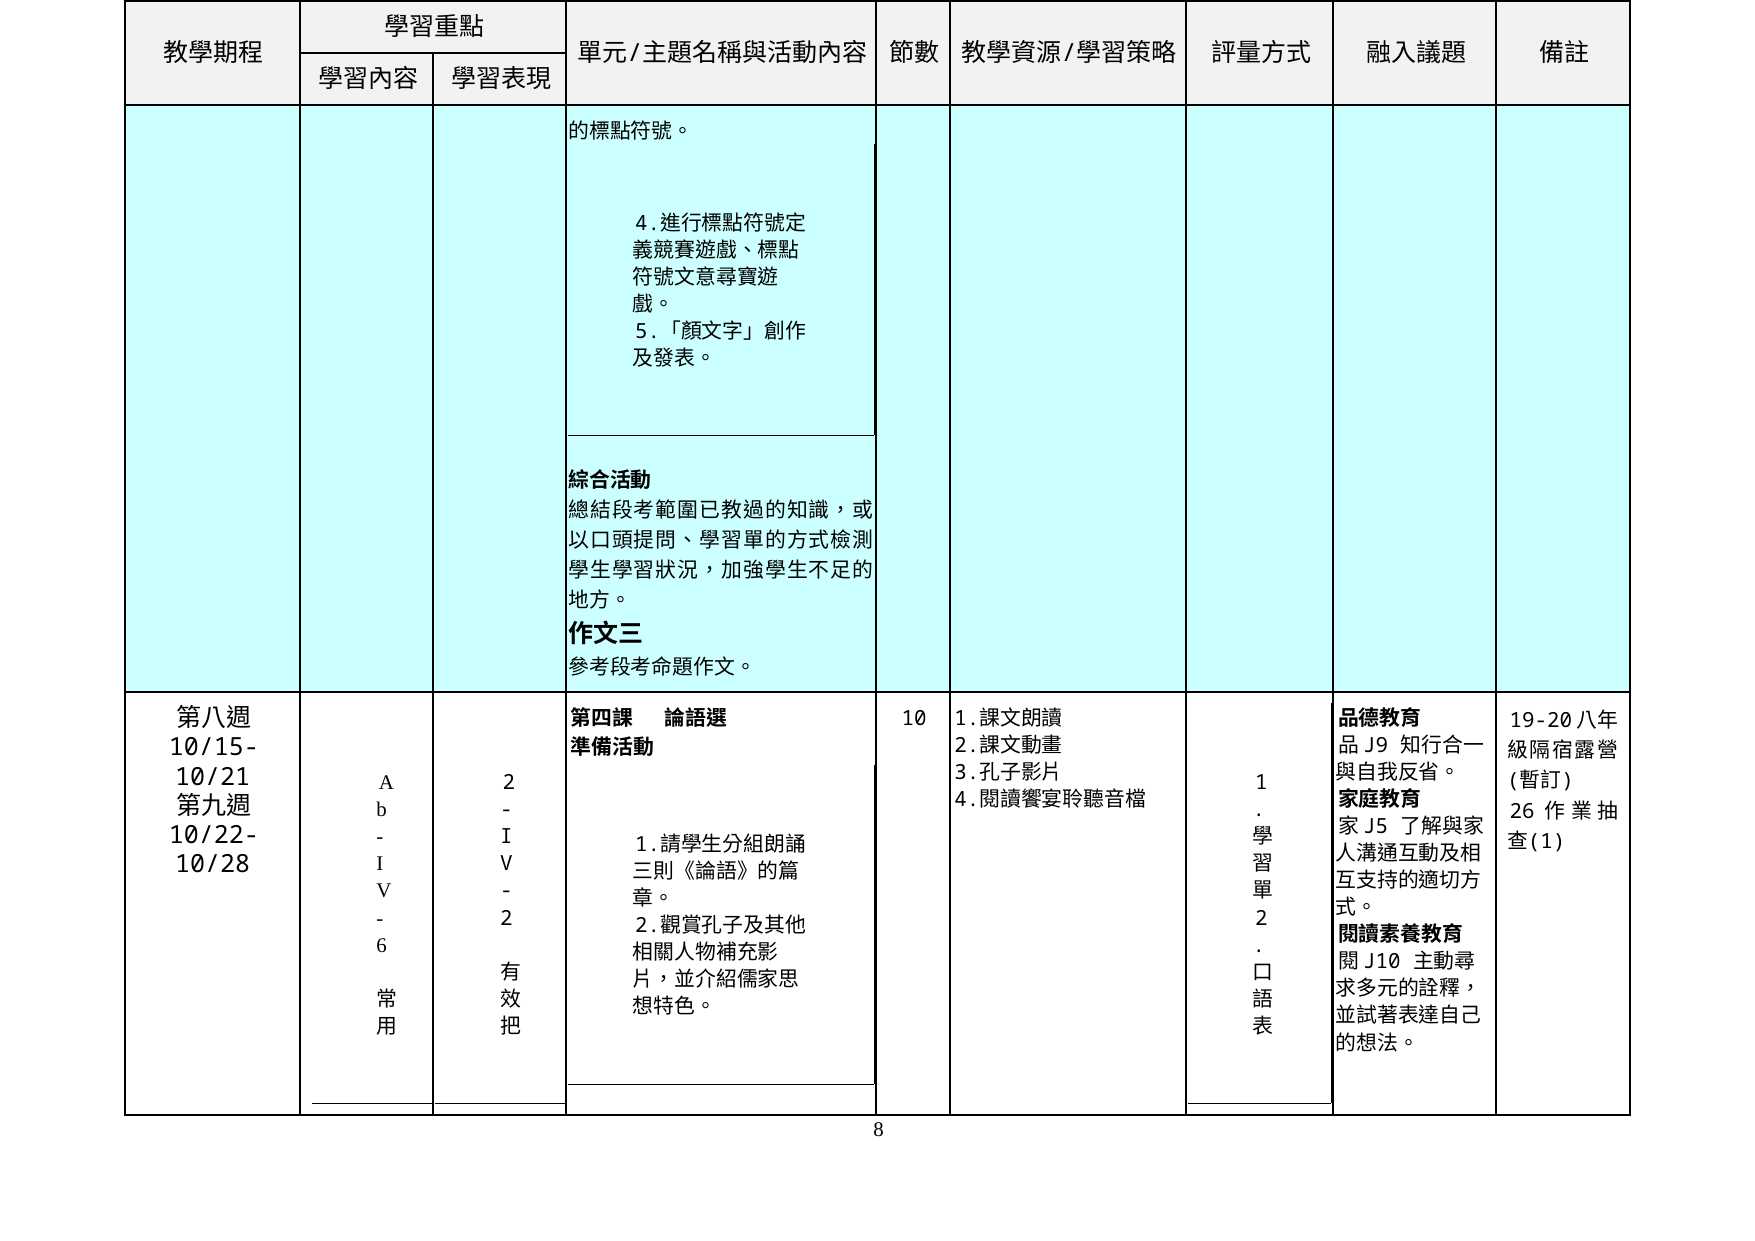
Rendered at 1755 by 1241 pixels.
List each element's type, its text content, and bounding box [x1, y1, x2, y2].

table_cell 19-20八年級隔宿露營(暫訂) 26作業抽查(1) [1497, 693, 1629, 1114]
table_header 教學資源/學習策略 [951, 2, 1185, 104]
table_header 節數 [877, 2, 949, 104]
table_cell 學習內容 [301, 54, 432, 104]
table_header 單元/主題名稱與活動內容 [567, 2, 875, 104]
table_cell 10 [877, 693, 949, 1114]
table_header 融入議題 [1334, 2, 1495, 104]
table_cell Ab-IV-6 常用 [301, 693, 432, 1114]
table_cell [1334, 106, 1495, 691]
table_cell [1497, 106, 1629, 691]
table_cell 1.課文朗讀 2.課文動畫 3.孔子影片 4.閱讀饗宴聆聽音檔 [951, 693, 1185, 1114]
table_cell [877, 106, 949, 691]
table_header 教學期程 [126, 2, 299, 104]
table_cell [301, 106, 432, 691]
table_cell 1.學習單 2.口語表 [1187, 693, 1332, 1114]
table_cell [1187, 106, 1332, 691]
table_cell 學習表現 [434, 54, 565, 104]
table_cell 第八週 10/15-10/21 第九週 10/22-10/28 [126, 693, 299, 1114]
table_cell [126, 106, 299, 691]
table_cell [951, 106, 1185, 691]
table_cell 的標點符號。 4.進行標點符號定義競賽遊戲、標點符號文意尋寶遊戲。 5.「顏文字」創作及發表。 綜合活動 總結段考範圍已教過的知識，或以口頭提問、學習單的方式檢測學生學習狀況，加強學生不足的地方。 作文三 參考段考命題作文。 [567, 106, 875, 691]
table_cell 2-IV-2 有效把 [434, 693, 565, 1114]
table_header 備註 [1497, 2, 1629, 104]
table_cell [434, 106, 565, 691]
table_header 評量方式 [1187, 2, 1332, 104]
table_cell 第四課 論語選 準備活動 1.請學生分組朗誦三則《論語》的篇章。 2.觀賞孔子及其他相關人物補充影片，並介紹儒家思想特色。 [567, 693, 875, 1114]
table_header 學習重點 [301, 2, 565, 52]
table_cell 品德教育 品J9 知行合一與自我反省。 家庭教育 家J5 了解與家人溝通互動及相互支持的適切方式。 閱讀素養教育 閱J10 主動尋求多元的詮釋，並試著表達自己的想法。 [1334, 693, 1495, 1114]
